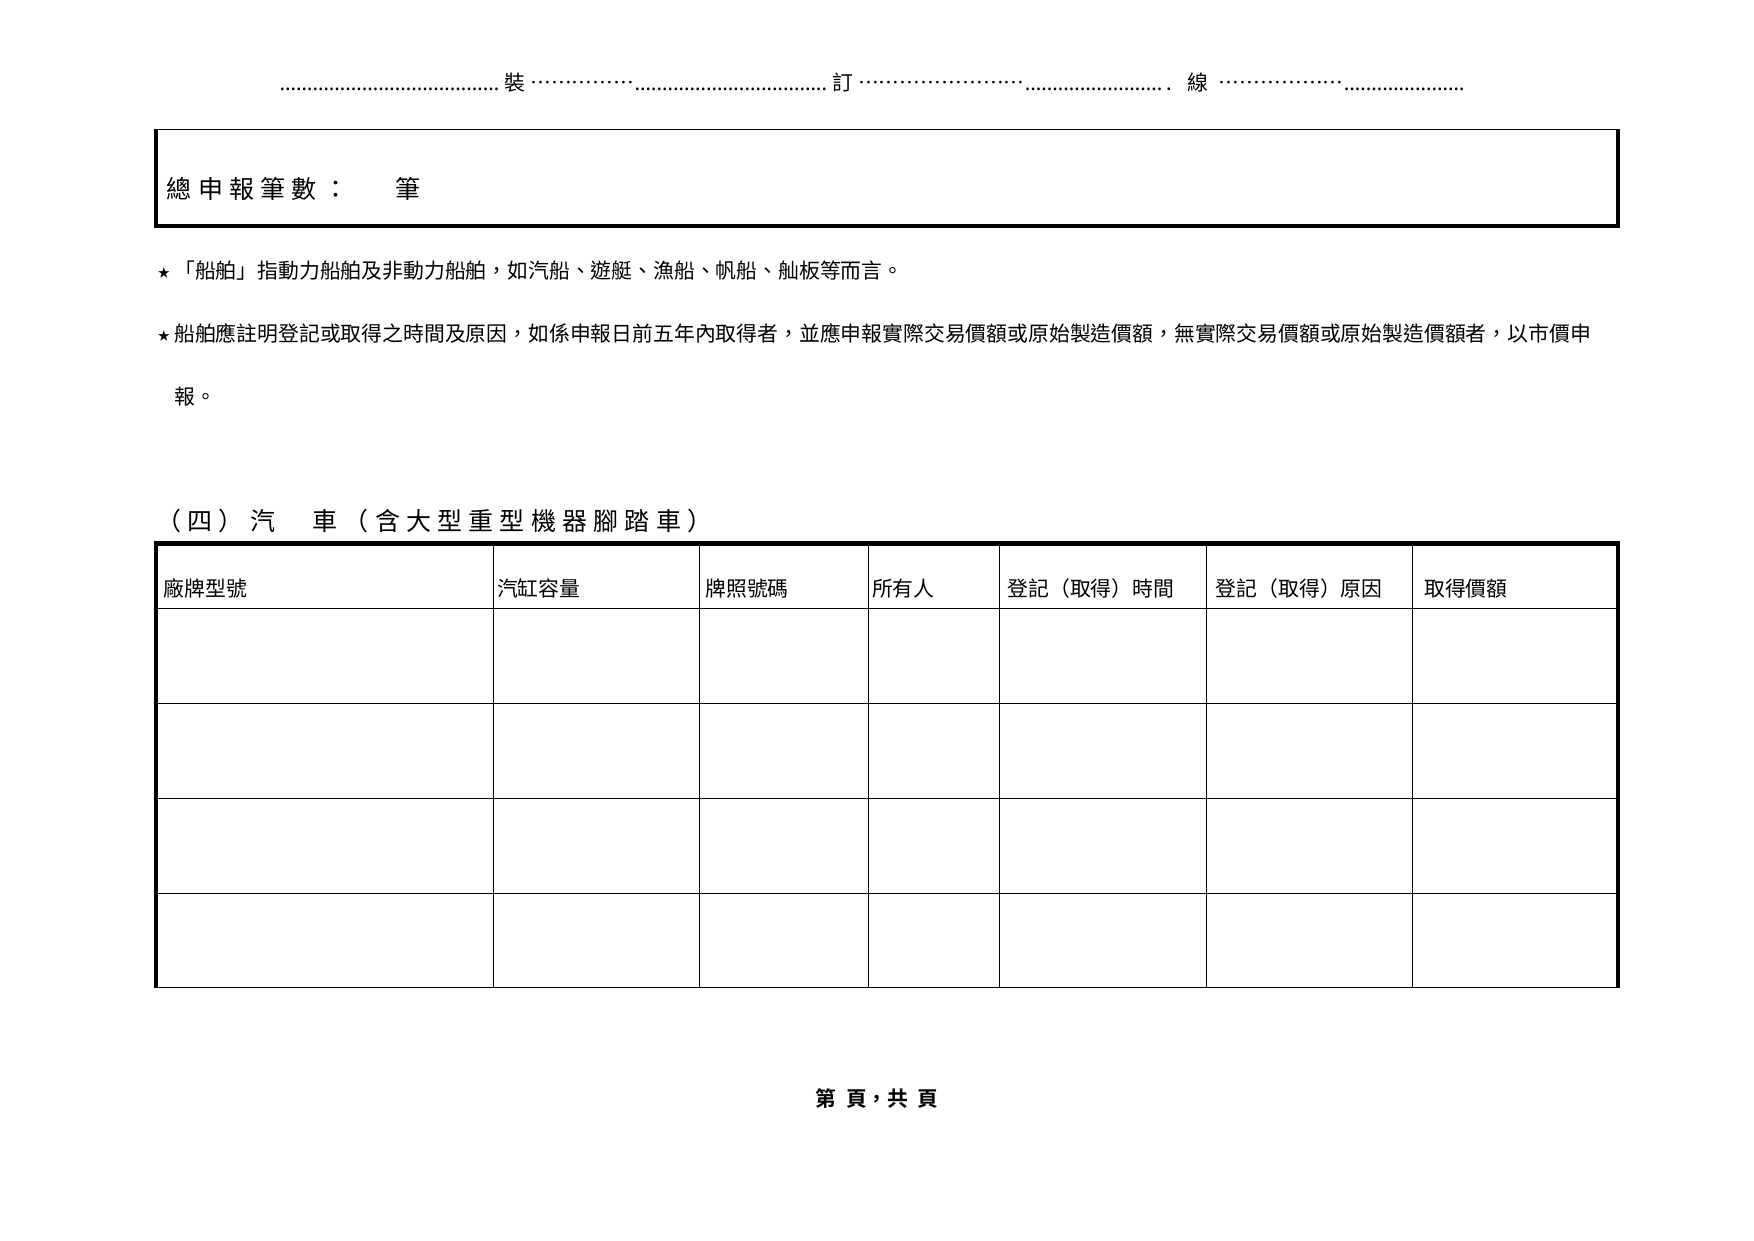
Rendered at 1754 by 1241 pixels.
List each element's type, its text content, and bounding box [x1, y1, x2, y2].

text ★船舶應註明登記或取得之時間及原因，如係申報日前五年內取得者，並應申報實際交易價額或原始製造價額，無實際交易價額或原始製造價額者，以市價申報。 [150, 291, 1601, 416]
table_cell [1000, 704, 1206, 798]
table_header 廠牌型號 [158, 546, 493, 608]
table_cell [700, 799, 868, 892]
table_cell [1207, 799, 1412, 892]
table_cell [700, 704, 868, 798]
table_cell [158, 704, 493, 798]
table_header 取得價額 [1413, 546, 1616, 608]
table_cell [1413, 799, 1616, 892]
table_header 登記（取得）原因 [1207, 546, 1412, 608]
table_cell [1207, 609, 1412, 703]
table_cell [1000, 894, 1206, 987]
table_cell [869, 609, 999, 703]
table_cell [869, 799, 999, 892]
table_cell [494, 609, 699, 703]
table_cell [1413, 894, 1616, 987]
text （四）汽 車（含大型重型機器腳踏車） [153, 478, 1601, 541]
table_cell [869, 704, 999, 798]
table_cell 總申報筆數： 筆 [158, 130, 1616, 224]
table_cell [494, 894, 699, 987]
table_cell [158, 609, 493, 703]
table_header 牌照號碼 [700, 546, 868, 608]
table_cell [700, 609, 868, 703]
table_header 登記（取得）時間 [1000, 546, 1206, 608]
table_cell [1000, 799, 1206, 892]
table_cell [1000, 609, 1206, 703]
table_cell [158, 894, 493, 987]
text ★「船舶」指動力船舶及非動力船舶，如汽船、遊艇、漁船、帆船、舢板等而言。 [153, 228, 1601, 291]
table_cell [700, 894, 868, 987]
table_cell [494, 799, 699, 892]
table_cell [494, 704, 699, 798]
table_cell [1413, 609, 1616, 703]
table_cell [869, 894, 999, 987]
table_cell [1207, 704, 1412, 798]
table_cell [1207, 894, 1412, 987]
table_header 汽缸容量 [494, 546, 699, 608]
table_cell [1413, 704, 1616, 798]
table_cell [158, 799, 493, 892]
table_header 所有人 [869, 546, 999, 608]
